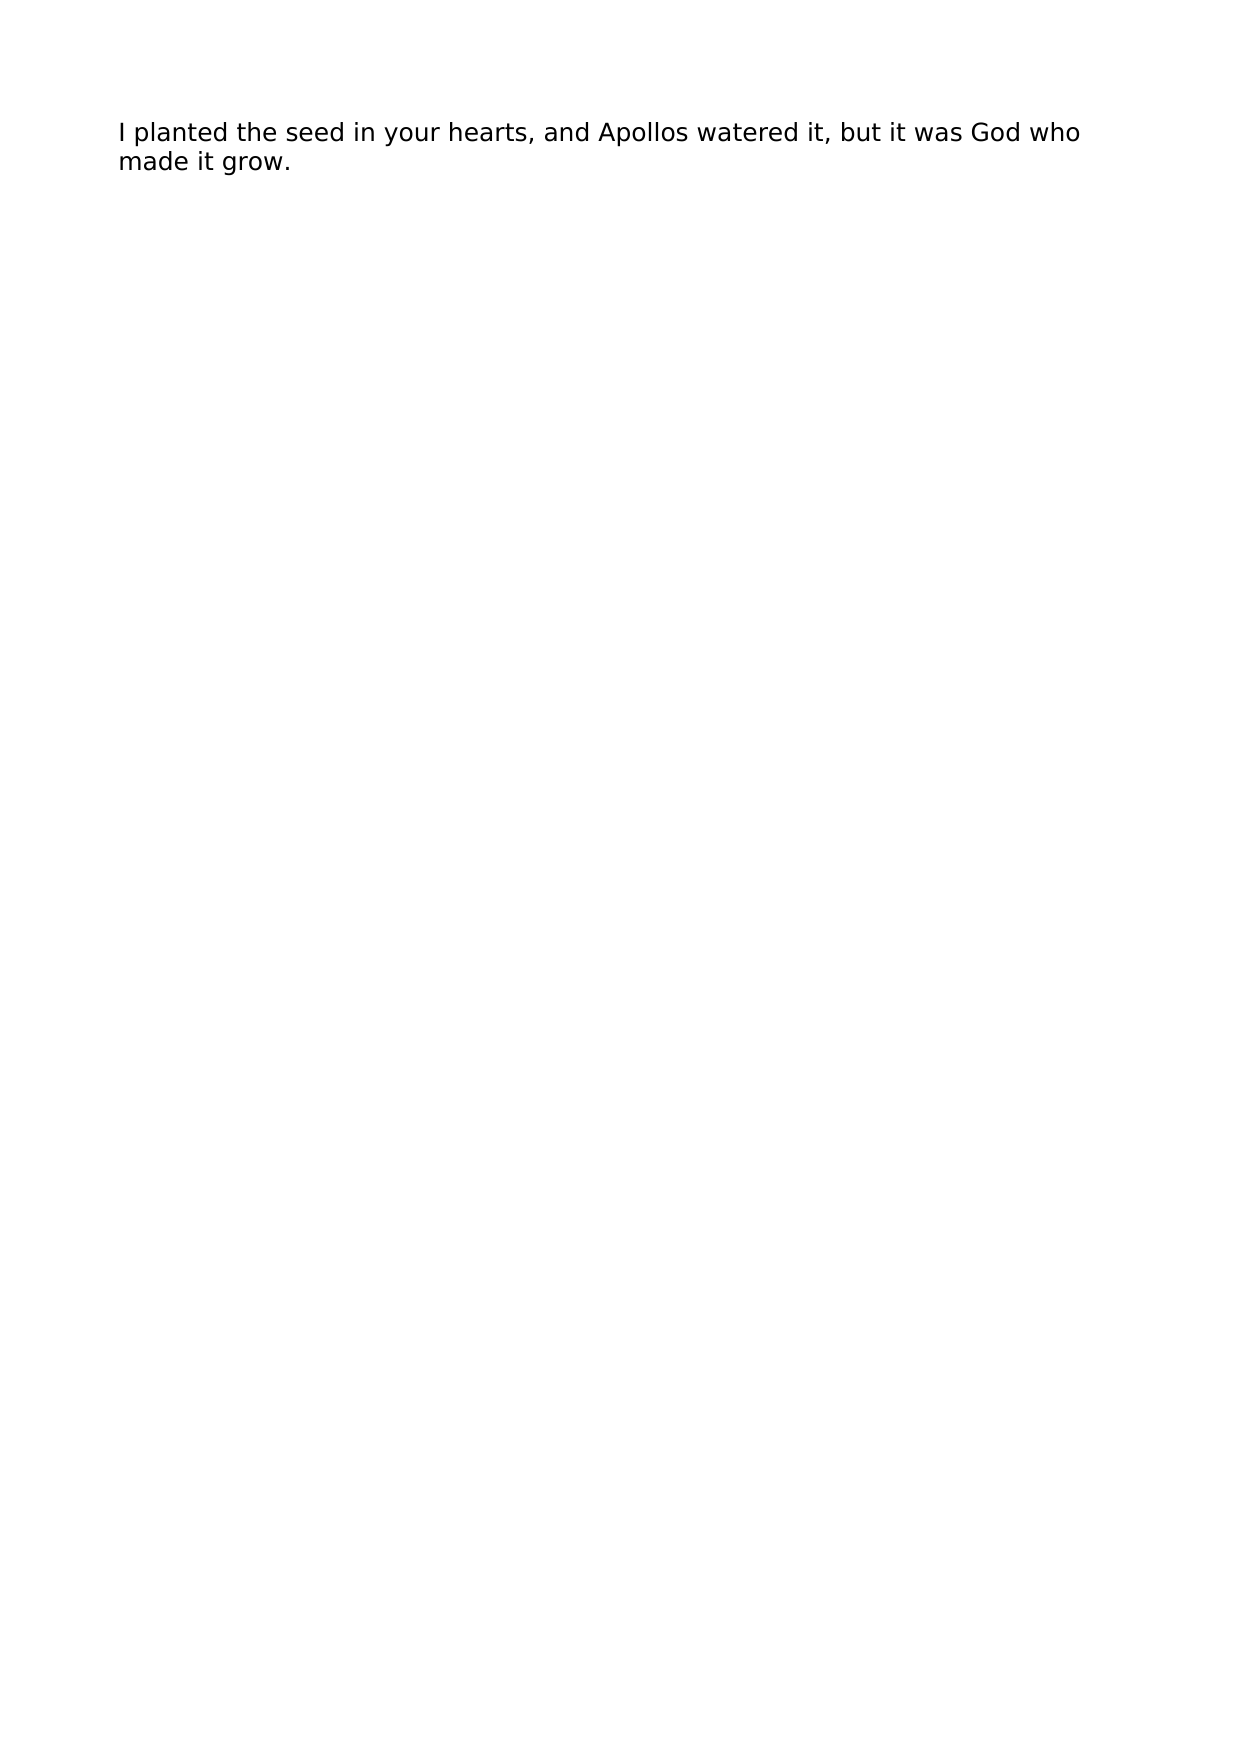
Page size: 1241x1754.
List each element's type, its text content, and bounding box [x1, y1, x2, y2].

text I planted the seed in your hearts, and Apollos watered it, but it was God who made it grow. [118, 118, 1122, 176]
